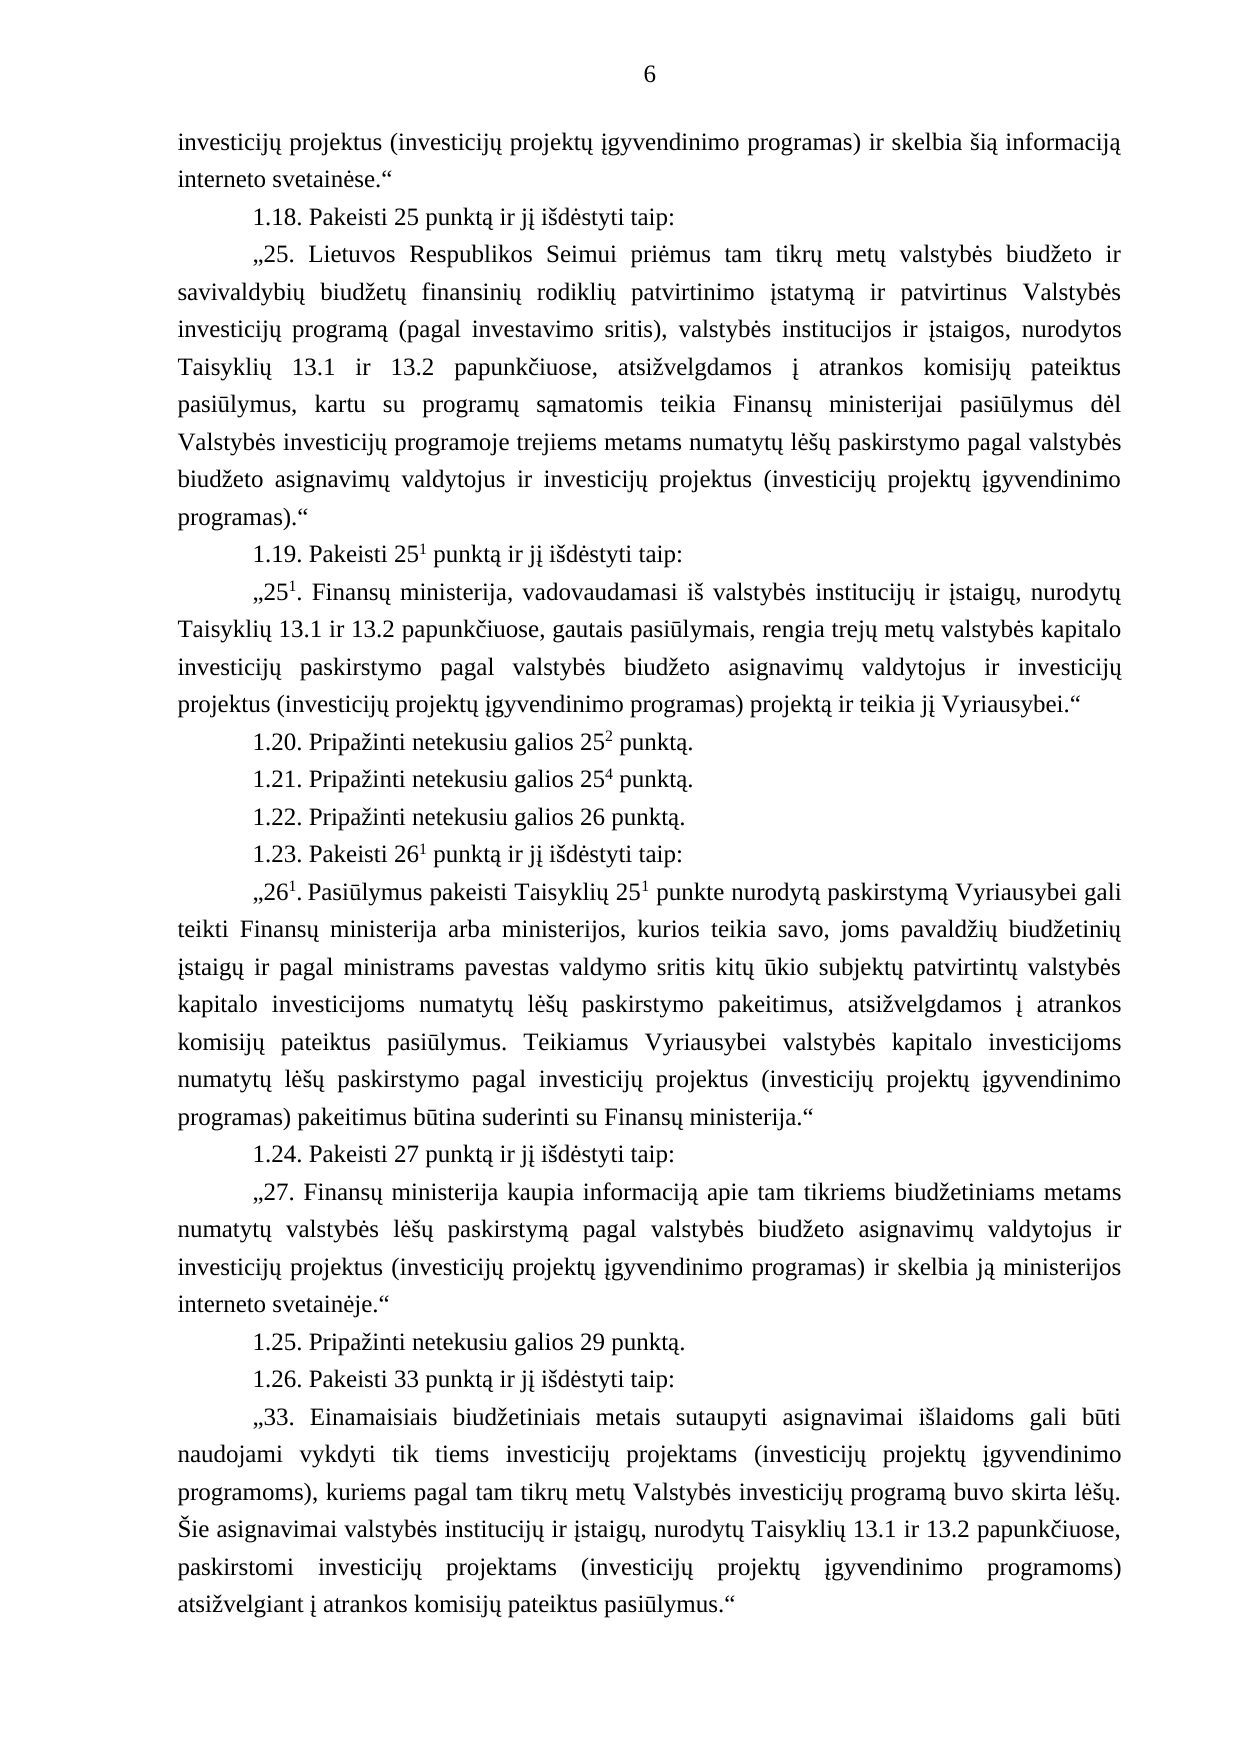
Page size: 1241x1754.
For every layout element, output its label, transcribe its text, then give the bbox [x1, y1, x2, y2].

text investicijų projektus (investicijų projektų įgyvendinimo programas) ir skelbia šią informaciją interneto svetainėse.“ [177, 118, 1122, 193]
text 1.26. Pakeisti 33 punktą ir jį išdėstyti taip: [177, 1356, 1122, 1393]
text 1.22. Pripažinti netekusiu galios 26 punktą. [177, 793, 1122, 831]
text 1.20. Pripažinti netekusiu galios 252 punktą. [177, 718, 1122, 756]
text „33. Einamaisiais biudžetiniais metais sutaupyti asignavimai išlaidoms gali būti naudojami vykdyti tik tiems investicijų projektams (investicijų projektų įgyvendinimo programoms), kuriems pagal tam tikrų metų Valstybės investicijų programą buvo skirta lėšų. Šie asignavimai valstybės institucijų ir įstaigų, nurodytų Taisyklių 13.1 ir 13.2 papunkčiuose, paskirstomi investicijų projektams (investicijų projektų įgyvendinimo programoms) atsižvelgiant į atrankos komisijų pateiktus pasiūlymus.“ [177, 1393, 1122, 1618]
text 1.23. Pakeisti 261 punktą ir jį išdėstyti taip: [177, 831, 1122, 868]
text „25. Lietuvos Respublikos Seimui priėmus tam tikrų metų valstybės biudžeto ir savivaldybių biudžetų finansinių rodiklių patvirtinimo įstatymą ir patvirtinus Valstybės investicijų programą (pagal investavimo sritis), valstybės institucijos ir įstaigos, nurodytos Taisyklių 13.1 ir 13.2 papunkčiuose, atsižvelgdamos į atrankos komisijų pateiktus pasiūlymus, kartu su programų sąmatomis teikia Finansų ministerijai pasiūlymus dėl Valstybės investicijų programoje trejiems metams numatytų lėšų paskirstymo pagal valstybės biudžeto asignavimų valdytojus ir investicijų projektus (investicijų projektų įgyvendinimo programas).“ [177, 231, 1122, 531]
text 1.24. Pakeisti 27 punktą ir jį išdėstyti taip: [177, 1131, 1122, 1168]
text 1.25. Pripažinti netekusiu galios 29 punktą. [177, 1318, 1122, 1356]
text 1.19. Pakeisti 251 punktą ir jį išdėstyti taip: [177, 531, 1122, 568]
text 1.18. Pakeisti 25 punktą ir jį išdėstyti taip: [177, 193, 1122, 231]
text „251. Finansų ministerija, vadovaudamasi iš valstybės institucijų ir įstaigų, nurodytų Taisyklių 13.1 ir 13.2 papunkčiuose, gautais pasiūlymais, rengia trejų metų valstybės kapitalo investicijų paskirstymo pagal valstybės biudžeto asignavimų valdytojus ir investicijų projektus (investicijų projektų įgyvendinimo programas) projektą ir teikia jį Vyriausybei.“ [177, 568, 1122, 718]
text 1.21. Pripažinti netekusiu galios 254 punktą. [177, 756, 1122, 793]
text „27. Finansų ministerija kaupia informaciją apie tam tikriems biudžetiniams metams numatytų valstybės lėšų paskirstymą pagal valstybės biudžeto asignavimų valdytojus ir investicijų projektus (investicijų projektų įgyvendinimo programas) ir skelbia ją ministerijos interneto svetainėje.“ [177, 1168, 1122, 1318]
text „261. Pasiūlymus pakeisti Taisyklių 251 punkte nurodytą paskirstymą Vyriausybei gali teikti Finansų ministerija arba ministerijos, kurios teikia savo, joms pavaldžių biudžetinių įstaigų ir pagal ministrams pavestas valdymo sritis kitų ūkio subjektų patvirtintų valstybės kapitalo investicijoms numatytų lėšų paskirstymo pakeitimus, atsižvelgdamos į atrankos komisijų pateiktus pasiūlymus. Teikiamus Vyriausybei valstybės kapitalo investicijoms numatytų lėšų paskirstymo pagal investicijų projektus (investicijų projektų įgyvendinimo programas) pakeitimus būtina suderinti su Finansų ministerija.“ [177, 868, 1122, 1131]
